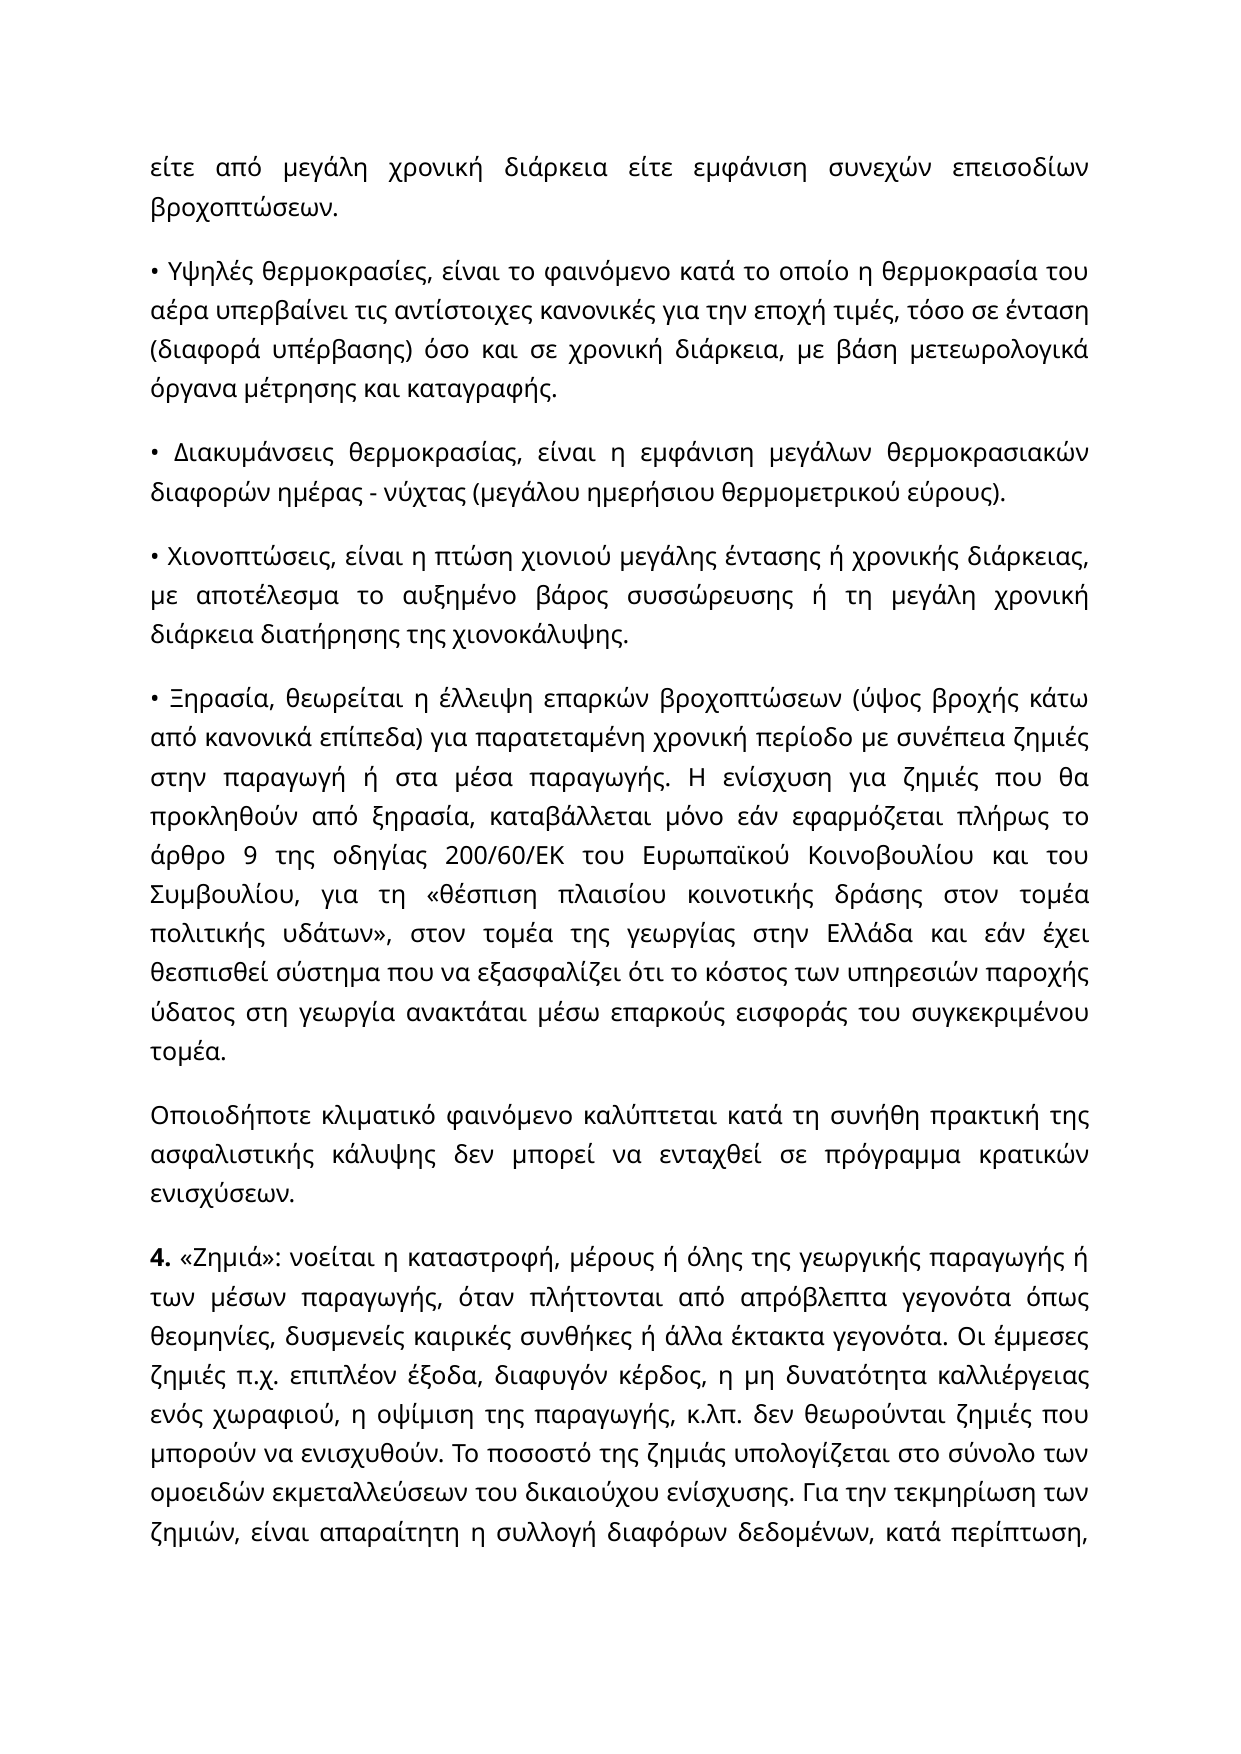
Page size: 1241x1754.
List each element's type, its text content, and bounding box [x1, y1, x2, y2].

text • Ξηρασία, θεωρείται η έλλειψη επαρκών βροχοπτώσεων (ύψος βροχής κάτω από κανονικά επίπεδα) για παρατεταμένη χρονική περίοδο με συνέπεια ζημιές στην παραγωγή ή στα μέσα παραγωγής. Η ενίσχυση για ζημιές που θα προκληθούν από ξηρασία, καταβάλλεται μόνο εάν εφαρμόζεται πλήρως το άρθρο 9 της οδηγίας 200/60/ΕΚ του Ευρωπαϊκού Κοινοβουλίου και του Συμβουλίου, για τη «θέσπιση πλαισίου κοινοτικής δράσης στον τομέα πολιτικής υδάτων», στον τομέα της γεωργίας στην Ελλάδα και εάν έχει θεσπισθεί σύστημα που να εξασφαλίζει ότι το κόστος των υπηρεσιών παροχής ύδατος στη γεωργία ανακτάται μέσω επαρκούς εισφοράς του συγκεκριμένου τομέα. [150, 681, 1090, 1067]
text • Διακυμάνσεις θερμοκρασίας, είναι η εμφάνιση μεγάλων θερμοκρασιακών διαφορών ημέρας - νύχτας (μεγάλου ημερήσιου θερμομετρικού εύρους). [150, 435, 1090, 508]
text 4. «Ζημιά»: νοείται η καταστροφή, μέρους ή όλης της γεωργικής παραγωγής ή των μέσων παραγωγής, όταν πλήττονται από απρόβλεπτα γεγονότα όπως θεομηνίες, δυσμενείς καιρικές συνθήκες ή άλλα έκτακτα γεγονότα. Οι έμμεσες ζημιές π.χ. επιπλέον έξοδα, διαφυγόν κέρδος, η μη δυνατότητα καλλιέργειας ενός χωραφιού, η οψίμιση της παραγωγής, κ.λπ. δεν θεωρούνται ζημιές που μπορούν να ενισχυθούν. Το ποσοστό της ζημιάς υπολογίζεται στο σύνολο των ομοειδών εκμεταλλεύσεων του δικαιούχου ενίσχυσης. Για την τεκμηρίωση των ζημιών, είναι απαραίτητη η συλλογή διαφόρων δεδομένων, κατά περίπτωση, [150, 1240, 1090, 1548]
text είτε από μεγάλη χρονική διάρκεια είτε εμφάνιση συνεχών επεισοδίων βροχοπτώσεων. [150, 150, 1090, 223]
text • Υψηλές θερμοκρασίες, είναι το φαινόμενο κατά το οποίο η θερμοκρασία του αέρα υπερβαίνει τις αντίστοιχες κανονικές για την εποχή τιμές, τόσο σε ένταση (διαφορά υπέρβασης) όσο και σε χρονική διάρκεια, με βάση μετεωρολογικά όργανα μέτρησης και καταγραφής. [150, 253, 1090, 405]
text • Χιονοπτώσεις, είναι η πτώση χιονιού μεγάλης έντασης ή χρονικής διάρκειας, με αποτέλεσμα το αυξημένο βάρος συσσώρευσης ή τη μεγάλη χρονική διάρκεια διατήρησης της χιονοκάλυψης. [150, 538, 1090, 651]
text Οποιοδήποτε κλιματικό φαινόμενο καλύπτεται κατά τη συνήθη πρακτική της ασφαλιστικής κάλυψης δεν μπορεί να ενταχθεί σε πρόγραμμα κρατικών ενισχύσεων. [150, 1097, 1090, 1210]
